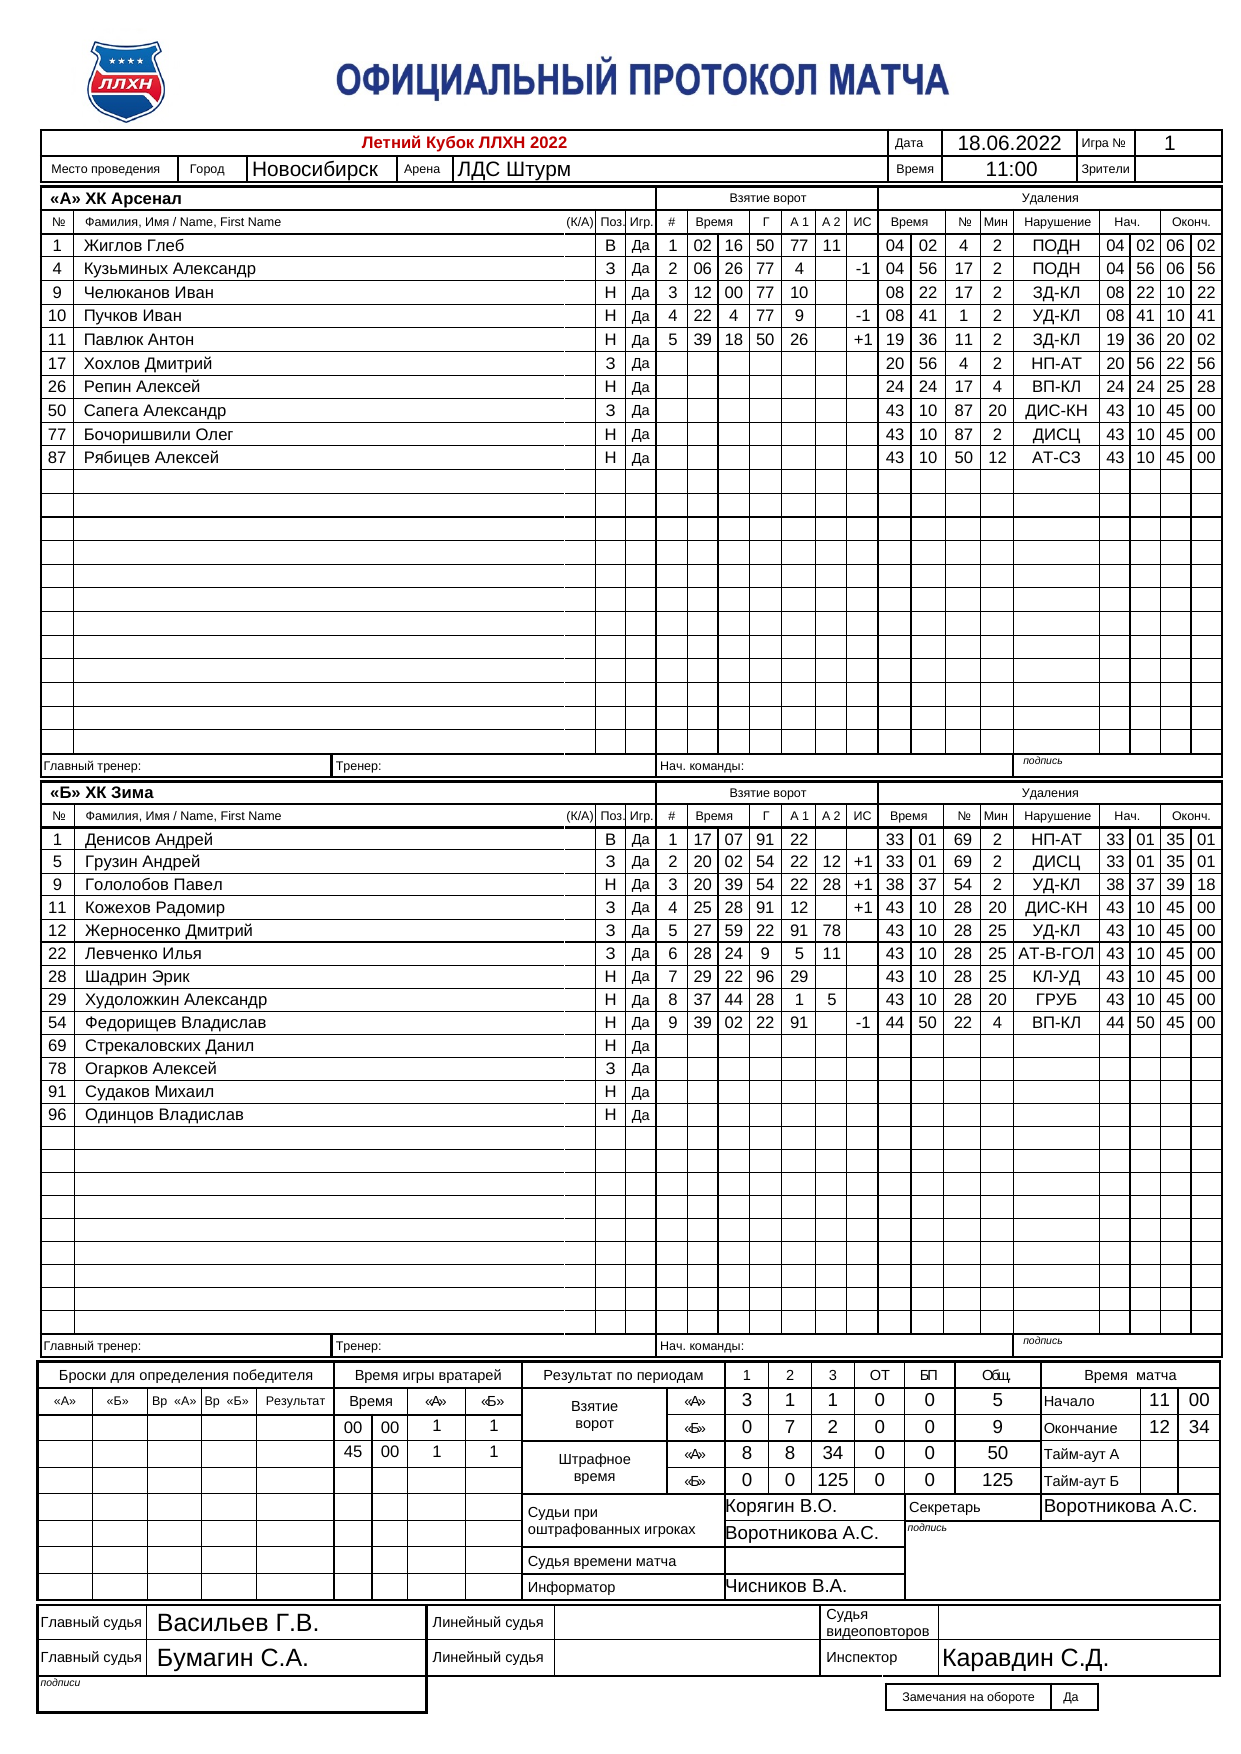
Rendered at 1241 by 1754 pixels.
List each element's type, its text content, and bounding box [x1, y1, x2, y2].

table_cell 39 [719, 874, 749, 895]
table_cell [981, 707, 1013, 729]
table_cell Стрекаловских Данил [75, 1035, 564, 1057]
table_cell 02 [688, 235, 717, 256]
table_cell [202, 1521, 256, 1546]
table_cell [1131, 1288, 1160, 1310]
table_cell [596, 1288, 625, 1310]
table_cell [596, 730, 625, 753]
table_cell 10 [1131, 989, 1160, 1011]
table_cell 45 [1161, 399, 1190, 422]
table_cell [782, 659, 815, 682]
table_header «Б» ХК Зима [42, 783, 655, 803]
table_cell 10 [1131, 920, 1160, 941]
table_cell [1014, 1196, 1099, 1218]
table_cell 0 [905, 1389, 954, 1413]
table_cell 24 [879, 376, 910, 398]
table_cell 24 [1100, 376, 1129, 398]
table_cell [944, 1265, 980, 1287]
table_cell 1 [466, 1416, 521, 1440]
table_cell [847, 989, 877, 1011]
table_cell [688, 1196, 717, 1218]
table_cell [719, 470, 749, 493]
table_cell Бочоришвили Олег [74, 423, 564, 445]
table_cell [408, 1468, 465, 1493]
table_cell [335, 1521, 371, 1546]
table_cell [816, 1058, 846, 1079]
table_cell Н [596, 281, 625, 303]
table_cell [750, 683, 781, 706]
table_cell Бумагин С.А. [147, 1640, 425, 1675]
table_cell [626, 659, 655, 682]
table_cell [1192, 1311, 1221, 1333]
table_cell 26 [719, 257, 749, 280]
table_cell [816, 399, 846, 422]
table_cell 28 [816, 874, 846, 895]
table_cell «А» [668, 1389, 724, 1413]
table_cell [373, 1574, 407, 1599]
table_cell 1 [466, 1441, 521, 1467]
table_cell 43 [1100, 446, 1129, 469]
table_cell 11 [42, 328, 73, 351]
table_cell [912, 1058, 943, 1079]
table_cell [335, 1494, 371, 1520]
table_cell Н [596, 1104, 625, 1126]
table_cell 11:00 [943, 157, 1076, 181]
table_cell № [946, 211, 980, 233]
table_cell [981, 565, 1013, 587]
table_cell 02 [912, 235, 945, 256]
table_cell [944, 1242, 980, 1264]
table_cell 35 [1161, 829, 1190, 849]
table_cell [408, 1574, 465, 1599]
table_cell 0 [726, 1415, 768, 1440]
table_cell [42, 541, 73, 564]
table_cell 69 [42, 1035, 74, 1057]
table_cell [847, 423, 877, 445]
table_cell Время [879, 211, 945, 233]
table_cell 11 [946, 328, 980, 351]
table_cell 9 [42, 281, 73, 303]
table_cell [782, 446, 815, 469]
table_cell З [596, 943, 625, 964]
table_cell [688, 446, 717, 469]
table_cell [750, 352, 781, 374]
table_cell [565, 257, 595, 280]
table_cell [912, 588, 945, 611]
table_cell 25 [981, 943, 1013, 964]
table_cell [750, 1104, 781, 1126]
table_cell [946, 612, 980, 634]
table_cell [750, 446, 781, 469]
table_cell 10 [912, 966, 943, 987]
table_cell [596, 1150, 625, 1172]
table_cell [148, 1521, 201, 1546]
table_cell [565, 943, 595, 964]
table_cell [816, 829, 846, 849]
table_cell Чисников В.А. [726, 1575, 904, 1599]
table_cell 20 [981, 896, 1013, 918]
table_cell [565, 565, 595, 587]
table_cell [1100, 707, 1129, 729]
table_cell [946, 518, 980, 540]
table_cell [657, 1081, 687, 1103]
table_cell 41 [912, 305, 945, 327]
table_cell 28 [944, 920, 980, 941]
table_cell [1161, 565, 1190, 587]
table_header 2 [769, 1363, 811, 1387]
table_cell [42, 1265, 74, 1287]
table_cell 77 [42, 423, 73, 445]
table_cell [42, 1311, 74, 1333]
table_cell ПОДН [1014, 235, 1099, 256]
table_cell [981, 1196, 1013, 1218]
table_cell 19 [879, 328, 910, 351]
table_cell 02 [1192, 235, 1221, 256]
table_cell Худоложкин Александр [75, 989, 564, 1011]
table_cell 22 [1192, 281, 1221, 303]
table_cell [782, 1035, 815, 1057]
table_cell [912, 1127, 943, 1149]
table_cell [75, 1150, 564, 1172]
table_cell [1014, 588, 1099, 611]
table_cell 2 [981, 257, 1013, 280]
table_cell 2 [981, 352, 1013, 374]
table_cell [626, 1150, 655, 1172]
table_cell [42, 636, 73, 658]
table_cell # [657, 805, 687, 826]
table_cell 0 [855, 1389, 904, 1413]
table_cell Н [596, 966, 625, 987]
table_cell [912, 518, 945, 540]
table_cell [657, 1265, 687, 1287]
table_cell Хохлов Дмитрий [74, 352, 564, 374]
table_cell 22 [912, 281, 945, 303]
table_cell [408, 1521, 465, 1546]
table_cell [42, 612, 73, 634]
table_cell 22 [719, 966, 749, 987]
table_cell [42, 588, 73, 611]
table_cell [750, 707, 781, 729]
table_cell ДИС-КН [1014, 399, 1099, 422]
table_cell 45 [1161, 1012, 1190, 1033]
table_cell Да [626, 943, 655, 964]
table_cell [782, 565, 815, 587]
table_header 3 [812, 1363, 854, 1387]
table_cell [719, 1265, 749, 1287]
table_cell 29 [688, 966, 717, 987]
table_cell 22 [688, 305, 717, 327]
table_cell Поз. [596, 805, 625, 826]
table_cell [688, 541, 717, 564]
table_cell НП-АТ [1014, 352, 1099, 374]
table_cell [1014, 1035, 1099, 1057]
table_cell 25 [688, 896, 717, 918]
table_header Время матча [1042, 1363, 1219, 1387]
table_cell 22 [750, 1012, 781, 1033]
table_cell [1131, 1311, 1160, 1333]
table_cell 18 [1192, 874, 1221, 895]
table_cell [782, 1127, 815, 1149]
table_cell [148, 1441, 201, 1467]
table_cell 87 [42, 446, 73, 469]
table_cell 07 [719, 829, 749, 849]
table_cell [912, 494, 945, 516]
table_cell 33 [879, 850, 910, 872]
table_cell 24 [912, 376, 945, 398]
table_cell [912, 565, 945, 587]
table_cell [1161, 730, 1190, 753]
table_cell [816, 896, 846, 918]
table_cell [981, 470, 1013, 493]
table_header 1 [726, 1363, 768, 1387]
table_cell Поз. [596, 211, 625, 233]
table_cell [946, 541, 980, 564]
table_cell [1161, 1196, 1190, 1218]
table_cell 87 [946, 399, 980, 422]
table_cell [1131, 636, 1160, 658]
table_cell [750, 1311, 781, 1333]
table_cell [719, 1242, 749, 1264]
table_cell 37 [912, 874, 943, 895]
table_cell [782, 636, 815, 658]
table_cell 43 [879, 943, 910, 964]
table_cell [1100, 518, 1129, 540]
table_cell (К/А) [565, 805, 595, 826]
table_cell [750, 1058, 781, 1079]
table_cell 43 [879, 423, 910, 445]
table_cell [879, 1265, 910, 1287]
table_cell [981, 636, 1013, 658]
table_cell 50 [42, 399, 73, 422]
table_cell [428, 1677, 882, 1711]
table_cell 1 [408, 1416, 465, 1440]
table_cell 20 [688, 874, 717, 895]
table_cell [1100, 494, 1129, 516]
table_cell [688, 1150, 717, 1172]
table_cell [981, 1081, 1013, 1103]
table_cell [750, 1288, 781, 1310]
table_cell [688, 470, 717, 493]
table_header Да [1052, 1685, 1097, 1709]
table_cell Игр. [626, 211, 655, 233]
table_cell Да [626, 896, 655, 918]
table_cell 2 [981, 328, 1013, 351]
table_cell [912, 730, 945, 753]
table_cell [719, 565, 749, 587]
table_cell [879, 1311, 910, 1333]
table_cell [596, 1311, 625, 1333]
table_cell Репин Алексей [74, 376, 564, 398]
table_cell [782, 1265, 815, 1287]
table_cell 22 [944, 1012, 980, 1033]
table_cell [93, 1547, 147, 1573]
table_cell [408, 1547, 465, 1573]
table_header Взятие ворот [657, 783, 877, 803]
table_cell [688, 1173, 717, 1195]
table_header 18.06.2022 [943, 131, 1076, 155]
table_cell [946, 470, 980, 493]
table_cell 00 [1192, 446, 1221, 469]
table_cell [1131, 1104, 1160, 1126]
table_cell [981, 659, 1013, 682]
table_header БП [905, 1363, 954, 1387]
table_cell [657, 1242, 687, 1264]
table_cell 44 [879, 1012, 910, 1033]
table_cell [565, 612, 595, 634]
table_cell [657, 1311, 687, 1333]
table_cell [847, 399, 877, 422]
table_cell [596, 1219, 625, 1241]
table_cell [946, 588, 980, 611]
table_cell [1131, 1127, 1160, 1149]
table_cell [565, 352, 595, 374]
table_cell [75, 1288, 564, 1310]
table_cell 43 [1100, 399, 1129, 422]
table_cell Начало [1042, 1389, 1140, 1413]
table_cell [657, 1173, 687, 1195]
table_cell [719, 399, 749, 422]
table_cell [782, 399, 815, 422]
table_cell [782, 1288, 815, 1310]
table_cell [1179, 1441, 1219, 1467]
table_cell [816, 707, 846, 729]
table_cell [719, 1173, 749, 1195]
table_cell [879, 1104, 910, 1126]
table_cell ДИС-КН [1014, 896, 1099, 918]
table_cell 8 [769, 1442, 811, 1467]
table_header Общ. [956, 1363, 1040, 1387]
table_cell [1014, 1104, 1099, 1126]
table_cell Мин [981, 805, 1013, 826]
table_cell [75, 1311, 564, 1333]
table_cell [626, 612, 655, 634]
table_cell Да [626, 920, 655, 941]
table_cell 4 [42, 257, 73, 280]
table_cell 43 [879, 446, 910, 469]
table_cell [626, 565, 655, 587]
table_cell [1014, 1265, 1099, 1287]
table_cell [879, 518, 910, 540]
table_cell 33 [1100, 850, 1129, 872]
table_cell [782, 352, 815, 374]
table_cell [912, 1311, 943, 1333]
table_cell ВП-КЛ [1014, 376, 1099, 398]
table_cell [944, 1311, 980, 1333]
table_cell подписи [39, 1677, 425, 1711]
table_cell [912, 1242, 943, 1264]
table_cell [719, 1081, 749, 1103]
table_cell [847, 730, 877, 753]
table_cell 26 [782, 328, 815, 351]
table_cell [782, 1058, 815, 1079]
table_cell ЗД-КЛ [1014, 281, 1099, 303]
table_cell 9 [750, 943, 781, 964]
table_cell Жерносенко Дмитрий [75, 920, 564, 941]
table_cell Одинцов Владислав [75, 1104, 564, 1126]
table_cell 00 [1179, 1389, 1219, 1413]
table_cell [596, 1127, 625, 1149]
table_cell [657, 1127, 687, 1149]
table_cell [944, 1173, 980, 1195]
table_cell 69 [944, 829, 980, 849]
table_cell [847, 518, 877, 540]
table_cell [944, 1196, 980, 1218]
table_cell [39, 1547, 92, 1573]
table_cell [981, 683, 1013, 706]
table_cell [939, 1606, 1219, 1639]
table_cell 19 [1100, 328, 1129, 351]
table_cell [1014, 1058, 1099, 1079]
table_cell [1192, 730, 1221, 753]
table_cell 56 [1131, 352, 1160, 374]
table_cell [1192, 1058, 1221, 1079]
table_cell [565, 376, 595, 398]
table_cell 45 [335, 1441, 371, 1467]
table_cell 5 [782, 943, 815, 964]
table_cell Сапега Александр [74, 399, 564, 422]
table_cell [148, 1468, 201, 1493]
table_cell 2 [981, 829, 1013, 849]
table_cell Грузин Андрей [75, 850, 564, 872]
table_cell [879, 1219, 910, 1241]
table_cell [847, 588, 877, 611]
table_cell 00 [1192, 399, 1221, 422]
table_cell 0 [855, 1415, 904, 1440]
table_cell 41 [1192, 305, 1221, 327]
table_cell [719, 1150, 749, 1172]
table_cell [1100, 588, 1129, 611]
table_cell 45 [1161, 920, 1190, 941]
table_header Броски для определения победителя [39, 1363, 333, 1387]
table_header Летний Кубок ЛЛХН 2022 [42, 131, 887, 155]
table_cell [782, 1173, 815, 1195]
table_cell [42, 518, 73, 540]
table_cell [42, 683, 73, 706]
table_cell [782, 1150, 815, 1172]
table_cell 0 [855, 1442, 904, 1467]
table_cell [981, 1219, 1013, 1241]
table_cell [750, 1081, 781, 1103]
table_cell [1100, 1265, 1129, 1287]
picture [5, 28, 1179, 129]
table_cell [1014, 470, 1099, 493]
table_cell Каравдин С.Д. [939, 1640, 1219, 1675]
table_cell З [596, 352, 625, 374]
table_cell [847, 943, 877, 964]
table_cell 01 [1131, 850, 1160, 872]
table_cell [1131, 470, 1160, 493]
table_cell [719, 707, 749, 729]
table_cell Зрители [1078, 157, 1134, 181]
table_cell [879, 707, 910, 729]
table_cell [944, 1058, 980, 1079]
table_cell [912, 1265, 943, 1287]
table_cell 01 [912, 850, 943, 872]
table_cell Да [626, 989, 655, 1011]
table_cell 43 [879, 989, 910, 1011]
table_cell [1099, 1682, 1220, 1711]
table_cell Федорищев Владислав [75, 1012, 564, 1033]
table_cell [816, 352, 846, 374]
table_cell [335, 1547, 371, 1573]
table_cell подпись [1014, 755, 1221, 776]
table_cell 10 [912, 399, 945, 422]
table_cell Тренер: [333, 1335, 655, 1356]
table_cell [565, 470, 595, 493]
table_cell АТ-В-ГОЛ [1014, 943, 1099, 964]
table_cell [719, 1196, 749, 1218]
table_header Удаления [879, 783, 1221, 803]
table_cell [688, 494, 717, 516]
table_cell [626, 707, 655, 729]
table_cell «Б » [466, 1389, 521, 1413]
table_cell [719, 1311, 749, 1333]
table_cell [596, 518, 625, 540]
table_cell [596, 565, 625, 587]
table_cell [74, 612, 564, 634]
table_cell Нарушение [1014, 211, 1099, 233]
table_cell [1161, 636, 1190, 658]
table_cell -1 [847, 305, 877, 327]
table_cell [335, 1574, 371, 1599]
table_cell [1100, 683, 1129, 706]
table_cell [1192, 1081, 1221, 1103]
table_cell [750, 1242, 781, 1264]
table_cell [782, 541, 815, 564]
table_cell [1161, 683, 1190, 706]
table_cell Да [626, 966, 655, 987]
table_cell [912, 636, 945, 658]
table_cell Левченко Илья [75, 943, 564, 964]
table_cell [42, 1219, 74, 1241]
table_cell 0 [769, 1468, 811, 1493]
table_cell [1192, 1173, 1221, 1195]
table_cell 2 [981, 305, 1013, 327]
table_cell Вр «Б» [202, 1389, 256, 1413]
table_cell 2 [657, 850, 687, 872]
table_cell [1014, 612, 1099, 634]
table_cell [1192, 636, 1221, 658]
table_cell [657, 518, 687, 540]
table_cell 10 [912, 423, 945, 445]
table_cell [565, 541, 595, 564]
table_cell [688, 565, 717, 587]
table_cell 22 [750, 920, 781, 941]
table_cell «А» [668, 1442, 724, 1467]
table_cell [816, 328, 846, 351]
table_cell [782, 730, 815, 753]
table_cell 22 [782, 850, 815, 872]
table_cell УД-КЛ [1014, 874, 1099, 895]
table_cell 12 [782, 896, 815, 918]
table_cell [1161, 707, 1190, 729]
table_cell [946, 730, 980, 753]
table_cell 39 [1161, 874, 1190, 895]
table_cell [847, 966, 877, 987]
table_cell [565, 636, 595, 658]
table_cell 22 [1161, 352, 1190, 374]
table_cell 54 [944, 874, 980, 895]
table_cell Воротникова А.С. [1042, 1495, 1219, 1520]
table_cell [39, 1574, 92, 1599]
table_cell [719, 1035, 749, 1057]
table_cell [879, 1173, 910, 1195]
table_cell [565, 281, 595, 303]
table_cell [93, 1441, 147, 1467]
table_cell [202, 1468, 256, 1493]
table_cell ИС [847, 211, 877, 233]
table_cell [847, 446, 877, 469]
table_cell 08 [1100, 305, 1129, 327]
table_cell [688, 518, 717, 540]
table_cell [74, 707, 564, 729]
table_cell 43 [1100, 423, 1129, 445]
table_cell [1192, 659, 1221, 682]
table_cell 36 [912, 328, 945, 351]
table_cell [912, 1173, 943, 1195]
table_cell Н [596, 328, 625, 351]
table_cell [1192, 470, 1221, 493]
table_cell [657, 1058, 687, 1079]
table_cell Денисов Андрей [75, 829, 564, 849]
table_cell 06 [1161, 235, 1190, 256]
table_cell [1100, 1150, 1129, 1172]
table_cell [688, 612, 717, 634]
table_cell 01 [912, 829, 943, 849]
table_cell 43 [1100, 966, 1129, 987]
table_cell Город [179, 157, 246, 181]
table_cell [373, 1494, 407, 1520]
table_cell 0 [855, 1468, 904, 1493]
table_cell [1161, 1081, 1190, 1103]
table_cell [879, 1196, 910, 1218]
table_cell Судьи при оштрафованных игроках [523, 1495, 724, 1546]
table_cell 1 [769, 1389, 811, 1413]
table_cell [1014, 1288, 1099, 1310]
table_cell 9 [956, 1415, 1040, 1440]
table_cell 00 [1192, 920, 1221, 941]
table_cell [688, 659, 717, 682]
table_cell [726, 1548, 904, 1573]
table_cell 41 [1131, 305, 1160, 327]
table_cell [879, 1081, 910, 1103]
table_cell [847, 612, 877, 634]
table_cell [847, 281, 877, 303]
table_cell [750, 1219, 781, 1241]
table_cell 12 [981, 446, 1013, 469]
table_cell [466, 1574, 521, 1599]
table_cell 20 [981, 989, 1013, 1011]
table_cell Игр. [626, 805, 655, 826]
table_cell [93, 1468, 147, 1493]
table_cell Результат [257, 1389, 333, 1413]
table_cell [565, 1035, 595, 1057]
table_cell [847, 1173, 877, 1195]
table_cell Секретарь [906, 1495, 1040, 1520]
table_cell Да [626, 446, 655, 469]
table_cell [946, 494, 980, 516]
table_cell [981, 1127, 1013, 1149]
table_cell [847, 659, 877, 682]
table_header Удаления [879, 188, 1221, 209]
table_cell [912, 1219, 943, 1241]
table_cell [565, 850, 595, 872]
table_cell +1 [847, 874, 877, 895]
table_cell Да [626, 376, 655, 398]
table_cell 77 [782, 235, 815, 256]
table_cell 12 [1141, 1415, 1177, 1440]
table_cell [565, 446, 595, 469]
table_cell 00 [1192, 1012, 1221, 1033]
table_cell [847, 541, 877, 564]
table_cell [879, 1058, 910, 1079]
table_cell [981, 730, 1013, 753]
table_cell А 2 [816, 805, 846, 826]
table_cell [719, 1058, 749, 1079]
table_cell подпись [1014, 1335, 1221, 1356]
table_cell [879, 1288, 910, 1310]
table_cell 39 [688, 328, 717, 351]
table_cell 16 [719, 235, 749, 256]
table_cell [42, 470, 73, 493]
table_cell 1 [657, 829, 687, 849]
table_cell [1192, 683, 1221, 706]
table_cell 12 [816, 850, 846, 872]
table_cell 22 [782, 829, 815, 849]
table_cell [1100, 541, 1129, 564]
table_cell 10 [912, 446, 945, 469]
table_cell [847, 1242, 877, 1264]
table_cell Судаков Михаил [75, 1081, 564, 1103]
table_cell 45 [1161, 966, 1190, 987]
table_cell [750, 1150, 781, 1172]
table_cell [1131, 518, 1160, 540]
table_cell [946, 565, 980, 587]
table_cell [1014, 683, 1099, 706]
table_cell 4 [981, 1012, 1013, 1033]
table_cell [816, 1081, 846, 1103]
table_cell [657, 1288, 687, 1310]
table_cell [879, 565, 910, 587]
table_cell [1014, 1150, 1099, 1172]
table_cell [816, 683, 846, 706]
table_cell 45 [1161, 943, 1190, 964]
table_cell [1100, 1035, 1129, 1057]
table_cell [74, 659, 564, 682]
table_cell 34 [812, 1442, 854, 1467]
table_cell [596, 494, 625, 516]
table_header Взятие ворот [657, 188, 877, 209]
table_cell 00 [335, 1416, 371, 1440]
table_cell 02 [719, 850, 749, 872]
table_cell [596, 1265, 625, 1287]
table_cell [657, 1196, 687, 1218]
table_cell [148, 1494, 201, 1520]
table_cell [565, 683, 595, 706]
table_cell 9 [42, 874, 74, 895]
table_cell 5 [657, 328, 687, 351]
table_cell З [596, 399, 625, 422]
table_cell [782, 1311, 815, 1333]
table_cell Н [596, 376, 625, 398]
table_cell 22 [42, 943, 74, 964]
table_cell [782, 470, 815, 493]
table_cell [1100, 470, 1129, 493]
table_cell Г [750, 211, 781, 233]
table_cell [782, 1219, 815, 1241]
table_cell [596, 588, 625, 611]
table_cell [847, 1288, 877, 1310]
table_cell [1192, 518, 1221, 540]
table_cell Огарков Алексей [75, 1058, 564, 1079]
table_cell [719, 541, 749, 564]
table_cell 0 [905, 1468, 954, 1493]
table_cell Время [335, 1389, 407, 1413]
table_cell [565, 1127, 595, 1149]
table_cell -1 [847, 1012, 877, 1033]
table_cell З [596, 257, 625, 280]
table_cell Время [688, 211, 749, 233]
table_cell [879, 730, 910, 753]
table_cell 34 [1179, 1415, 1219, 1440]
table_cell [596, 470, 625, 493]
table_cell [912, 470, 945, 493]
table_cell 91 [782, 920, 815, 941]
table_cell 11 [42, 896, 74, 918]
table_cell [688, 730, 717, 753]
table_cell [847, 1196, 877, 1218]
table_cell [750, 730, 781, 753]
table_cell [981, 494, 1013, 516]
table_cell «А» [39, 1389, 92, 1413]
table_cell 04 [1100, 257, 1129, 280]
table_cell [565, 659, 595, 682]
table_cell 45 [1161, 446, 1190, 469]
table_cell [657, 1150, 687, 1172]
table_cell [1014, 1219, 1099, 1241]
table_cell [719, 352, 749, 374]
table_cell [847, 1035, 877, 1057]
table_cell [719, 1219, 749, 1241]
table_cell [1100, 1127, 1129, 1149]
table_cell 02 [719, 1012, 749, 1033]
table_cell ДИСЦ [1014, 850, 1099, 872]
table_header Игра № [1078, 131, 1134, 155]
table_cell [565, 874, 595, 895]
table_cell [626, 1265, 655, 1287]
table_cell [1014, 1173, 1099, 1195]
table_cell [688, 636, 717, 658]
table_cell [688, 588, 717, 611]
table_cell [1100, 612, 1129, 634]
table_cell [466, 1494, 521, 1520]
table_cell [750, 636, 781, 658]
table_cell [257, 1521, 333, 1546]
table_cell [596, 1196, 625, 1218]
table_cell 44 [1100, 1012, 1129, 1033]
table_cell Нарушение [1014, 805, 1099, 826]
table_cell [657, 446, 687, 469]
table_cell Нач. [1100, 805, 1160, 826]
table_cell 22 [782, 874, 815, 895]
table_cell [912, 1104, 943, 1126]
table_cell [847, 470, 877, 493]
table_cell [750, 1196, 781, 1218]
table_cell 50 [750, 328, 781, 351]
table_cell [75, 1127, 564, 1149]
table_cell 01 [1192, 829, 1221, 849]
table_cell [1161, 494, 1190, 516]
table_cell [202, 1441, 256, 1467]
table_cell Да [626, 850, 655, 872]
table_cell +1 [847, 850, 877, 872]
table_cell [1161, 1265, 1190, 1287]
table_cell [816, 1242, 846, 1264]
table_cell [565, 1150, 595, 1172]
table_cell 43 [879, 966, 910, 987]
table_cell Корягин В.О. [726, 1495, 904, 1520]
table_cell 10 [1131, 943, 1160, 964]
table_cell 77 [750, 281, 781, 303]
table_cell Информатор [523, 1575, 724, 1599]
table_cell [1192, 1104, 1221, 1126]
table_cell [719, 588, 749, 611]
table_cell [847, 1081, 877, 1103]
table_cell 10 [1131, 399, 1160, 422]
table_cell [657, 494, 687, 516]
table_cell [1131, 1150, 1160, 1172]
table_cell [688, 1311, 717, 1333]
table_cell [626, 683, 655, 706]
table_cell [1192, 588, 1221, 611]
table_cell [1100, 730, 1129, 753]
table_cell [981, 612, 1013, 634]
table_cell [1100, 1219, 1129, 1241]
table_cell [816, 257, 846, 280]
table_cell 56 [1192, 352, 1221, 374]
table_cell [74, 494, 564, 516]
table_cell [74, 636, 564, 658]
table_cell № [944, 805, 980, 826]
table_cell А 1 [782, 211, 815, 233]
table_cell [657, 423, 687, 445]
table_cell 7 [657, 966, 687, 987]
table_cell [879, 636, 910, 658]
table_cell Фамилия, Имя / Name, First Name [75, 805, 565, 826]
table_cell 11 [1141, 1389, 1177, 1413]
table_cell [626, 494, 655, 516]
table_cell [1131, 1173, 1160, 1195]
table_cell [75, 1196, 564, 1218]
table_cell [944, 1081, 980, 1103]
table_cell Да [626, 829, 655, 849]
table_cell +1 [847, 328, 877, 351]
table_cell [719, 494, 749, 516]
table_cell [565, 423, 595, 445]
table_cell [883, 1677, 1220, 1681]
table_cell Н [596, 446, 625, 469]
table_cell 56 [1131, 257, 1160, 280]
table_cell [565, 1081, 595, 1103]
table_cell [816, 1012, 846, 1033]
table_cell 20 [688, 850, 717, 872]
table_cell [981, 1242, 1013, 1264]
table_cell [1192, 1150, 1221, 1172]
table_cell Рябицев Алексей [74, 446, 564, 469]
table_cell [1192, 1265, 1221, 1287]
table_cell [74, 470, 564, 493]
table_cell [750, 1173, 781, 1195]
table_cell [1100, 1104, 1129, 1126]
table_cell [1100, 1196, 1129, 1218]
table_cell [847, 565, 877, 587]
table_cell 17 [946, 257, 980, 280]
table_cell 4 [657, 896, 687, 918]
table_cell [335, 1468, 371, 1493]
table_cell В [596, 235, 625, 256]
table_cell Павлюк Антон [74, 328, 564, 351]
table_cell 28 [42, 966, 74, 987]
table_cell 10 [1131, 896, 1160, 918]
table_cell [1100, 1311, 1129, 1333]
table_cell [847, 1150, 877, 1172]
table_cell 20 [879, 352, 910, 374]
table_cell 28 [1192, 376, 1221, 398]
table_cell 43 [1100, 896, 1129, 918]
table_cell [816, 730, 846, 753]
table_cell 2 [812, 1415, 854, 1440]
table_cell [981, 1104, 1013, 1126]
table_cell [42, 494, 73, 516]
table_cell [981, 541, 1013, 564]
table_cell 7 [769, 1415, 811, 1440]
table_cell [688, 1127, 717, 1149]
table_cell [373, 1468, 407, 1493]
table_cell [847, 1265, 877, 1287]
table_cell [879, 659, 910, 682]
table_cell [1014, 1081, 1099, 1103]
table_cell [626, 1311, 655, 1333]
table_cell [1100, 1242, 1129, 1264]
table_cell [847, 376, 877, 398]
table_header 1 [1136, 131, 1221, 155]
table_cell [565, 829, 595, 849]
table_cell [1192, 1288, 1221, 1310]
table_cell [847, 494, 877, 516]
table_cell 1 [42, 235, 73, 256]
table_header Дата [889, 131, 941, 155]
table_cell [75, 1265, 564, 1287]
table_cell Главный судья [39, 1640, 146, 1675]
table_cell [626, 588, 655, 611]
table_cell [816, 659, 846, 682]
table_cell [912, 1150, 943, 1172]
table_cell 00 [1192, 423, 1221, 445]
table_cell [750, 588, 781, 611]
table_cell 56 [912, 352, 945, 374]
table_cell [657, 470, 687, 493]
table_cell Нач. команды: [657, 755, 1012, 776]
table_cell 2 [981, 850, 1013, 872]
table_cell 5 [956, 1389, 1040, 1413]
table_cell [879, 1127, 910, 1149]
table_cell 24 [1131, 376, 1160, 398]
table_cell 08 [879, 305, 910, 327]
table_cell [657, 541, 687, 564]
table_cell [981, 1150, 1013, 1172]
table_cell [1192, 1242, 1221, 1264]
table_cell 50 [1131, 1012, 1160, 1033]
table_cell 28 [719, 896, 749, 918]
table_cell [816, 1173, 846, 1195]
table_cell [39, 1441, 92, 1467]
table_cell [688, 683, 717, 706]
table_cell [257, 1416, 333, 1440]
table_cell [912, 1081, 943, 1103]
table_cell [816, 470, 846, 493]
table_cell [688, 1035, 717, 1057]
table_cell [565, 1219, 595, 1241]
table_cell 37 [1131, 874, 1160, 895]
table_cell 00 [1192, 989, 1221, 1011]
table_cell [565, 399, 595, 422]
table_cell 10 [912, 920, 943, 941]
table_cell [750, 1265, 781, 1287]
table_cell 45 [1161, 896, 1190, 918]
table_cell ИС [847, 805, 877, 826]
table_cell 00 [373, 1441, 407, 1467]
table_cell [1014, 707, 1099, 729]
table_cell [657, 399, 687, 422]
table_cell Новосибирск [248, 157, 396, 181]
table_cell [981, 588, 1013, 611]
table_cell 36 [1131, 328, 1160, 351]
table_cell [1161, 1173, 1190, 1195]
table_cell [657, 1219, 687, 1241]
table_cell [257, 1547, 333, 1573]
table_cell 12 [688, 281, 717, 303]
table_cell [816, 588, 846, 611]
table_cell [816, 305, 846, 327]
table_cell [1161, 588, 1190, 611]
table_cell [565, 1196, 595, 1218]
table_cell [42, 707, 73, 729]
table_cell Окончание [1042, 1415, 1140, 1440]
table_cell [565, 707, 595, 729]
table_cell [782, 376, 815, 398]
table_cell [688, 1242, 717, 1264]
table_cell 3 [657, 281, 687, 303]
table_cell [1100, 565, 1129, 587]
table_cell 10 [912, 989, 943, 1011]
table_cell [750, 659, 781, 682]
table_cell [626, 1219, 655, 1241]
table_cell ЗД-КЛ [1014, 328, 1099, 351]
table_cell [719, 1127, 749, 1149]
table_cell 28 [944, 896, 980, 918]
table_cell [1014, 659, 1099, 682]
table_cell [657, 730, 687, 753]
table_cell [1161, 1288, 1190, 1310]
table_cell Арена [398, 157, 452, 181]
table_cell [944, 1150, 980, 1172]
table_cell 28 [944, 989, 980, 1011]
table_cell Н [596, 989, 625, 1011]
table_cell [1192, 1219, 1221, 1241]
table_cell [688, 352, 717, 374]
table_cell 24 [719, 943, 749, 964]
table_cell «А» [408, 1389, 465, 1413]
table_cell 28 [944, 966, 980, 987]
table_cell [719, 659, 749, 682]
table_cell 17 [42, 352, 73, 374]
table_cell Тайм-аут Б [1042, 1468, 1140, 1493]
table_cell [1192, 1035, 1221, 1057]
table_cell [688, 1104, 717, 1126]
table_cell [750, 565, 781, 587]
table_cell [688, 1081, 717, 1103]
table_cell [39, 1494, 92, 1520]
table_cell 06 [1161, 257, 1190, 280]
table_cell З [596, 920, 625, 941]
table_cell [565, 518, 595, 540]
table_cell [1131, 707, 1160, 729]
table_header Результат по периодам [523, 1363, 724, 1387]
table_cell Да [626, 874, 655, 895]
table_cell 17 [946, 281, 980, 303]
table_cell [1014, 565, 1099, 587]
table_cell Судья видеоповторов [821, 1606, 938, 1639]
table_cell 1 [812, 1389, 854, 1413]
table_cell [981, 1265, 1013, 1287]
table_cell [879, 683, 910, 706]
table_cell +1 [847, 896, 877, 918]
table_cell [847, 1058, 877, 1079]
table_cell 1 [408, 1441, 465, 1467]
table_cell Да [626, 399, 655, 422]
table_cell -1 [847, 257, 877, 280]
table_cell Вр «А» [148, 1389, 201, 1413]
table_cell 04 [879, 235, 910, 256]
table_cell УД-КЛ [1014, 920, 1099, 941]
table_cell Да [626, 328, 655, 351]
table_cell [782, 518, 815, 540]
table_cell [688, 707, 717, 729]
table_cell 10 [1131, 966, 1160, 987]
table_cell [596, 683, 625, 706]
table_cell 10 [42, 305, 73, 327]
table_cell [93, 1574, 147, 1599]
table_cell 04 [879, 257, 910, 280]
table_cell [944, 1127, 980, 1149]
table_cell [847, 829, 877, 849]
table_cell [688, 1288, 717, 1310]
table_cell [816, 518, 846, 540]
table_cell З [596, 850, 625, 872]
table_cell [719, 376, 749, 398]
table_cell 91 [782, 1012, 815, 1033]
table_cell [816, 446, 846, 469]
table_cell 12 [42, 920, 74, 941]
table_cell [981, 1173, 1013, 1195]
table_cell [202, 1416, 256, 1440]
table_cell 78 [42, 1058, 74, 1079]
table_cell Челюканов Иван [74, 281, 564, 303]
table_cell 125 [956, 1468, 1040, 1493]
table_cell [816, 1311, 846, 1333]
table_cell [847, 707, 877, 729]
table_cell 3 [657, 874, 687, 895]
table_cell [1161, 659, 1190, 682]
table_cell Н [596, 874, 625, 895]
table_cell [719, 518, 749, 540]
table_cell [944, 1288, 980, 1310]
table_cell Да [626, 1035, 655, 1057]
table_cell 0 [726, 1468, 768, 1493]
table_cell [750, 470, 781, 493]
table_cell [408, 1494, 465, 1520]
table_cell [1131, 541, 1160, 564]
table_cell [847, 683, 877, 706]
table_cell Да [626, 1081, 655, 1103]
table_cell [148, 1416, 201, 1440]
table_cell 2 [981, 235, 1013, 256]
table_cell [1192, 612, 1221, 634]
table_cell [148, 1547, 201, 1573]
table_cell [816, 423, 846, 445]
table_cell 2 [981, 281, 1013, 303]
table_cell [1131, 494, 1160, 516]
table_cell Васильев Г.В. [147, 1606, 425, 1639]
table_cell [596, 1242, 625, 1264]
table_cell [565, 1104, 595, 1126]
table_cell [1192, 541, 1221, 564]
table_cell [782, 494, 815, 516]
table_cell [782, 1104, 815, 1126]
table_cell Нач. [1100, 211, 1160, 233]
table_cell [1131, 730, 1160, 753]
table_cell 28 [750, 989, 781, 1011]
table_cell Судья времени матча [523, 1548, 724, 1573]
table_cell [719, 423, 749, 445]
table_cell Время [688, 805, 749, 826]
table_cell [912, 683, 945, 706]
table_cell Н [596, 423, 625, 445]
table_cell Н [596, 305, 625, 327]
table_cell [1161, 1219, 1190, 1241]
table_cell [75, 1219, 564, 1241]
table_cell 0 [905, 1415, 954, 1440]
table_cell [750, 541, 781, 564]
table_cell 5 [657, 920, 687, 941]
table_cell 5 [42, 850, 74, 872]
table_cell [782, 588, 815, 611]
table_cell Время [879, 805, 943, 826]
table_cell [944, 1035, 980, 1057]
table_cell [1161, 541, 1190, 564]
table_cell Место проведения [42, 157, 177, 181]
table_cell [719, 612, 749, 634]
table_cell [847, 636, 877, 658]
table_cell В [596, 829, 625, 849]
table_cell [74, 565, 564, 587]
table_cell [148, 1574, 201, 1599]
table_cell [74, 730, 564, 753]
table_cell [626, 730, 655, 753]
table_cell КЛ-УД [1014, 966, 1099, 987]
table_cell Мин [981, 211, 1013, 233]
table_cell [565, 305, 595, 327]
table_cell [816, 1265, 846, 1287]
table_cell [946, 707, 980, 729]
table_cell [816, 1127, 846, 1149]
table_cell [879, 1242, 910, 1264]
table_cell 00 [1192, 966, 1221, 987]
table_cell 9 [782, 305, 815, 327]
table_cell [847, 920, 877, 941]
table_cell подпись [906, 1522, 1219, 1599]
table_cell [1014, 541, 1099, 564]
table_cell Время [889, 157, 941, 181]
table_cell Да [626, 235, 655, 256]
table_cell Воротникова А.С. [726, 1521, 904, 1546]
table_cell [816, 966, 846, 987]
table_cell [1131, 1242, 1160, 1264]
table_cell [74, 518, 564, 540]
table_cell Взятие ворот [523, 1389, 666, 1440]
table_cell [847, 235, 877, 256]
table_cell 78 [816, 920, 846, 941]
table_cell # [657, 211, 687, 233]
table_cell [750, 423, 781, 445]
table_cell [202, 1494, 256, 1520]
table_cell [719, 1288, 749, 1310]
table_cell [626, 470, 655, 493]
table_cell [1141, 1441, 1177, 1467]
table_cell [719, 446, 749, 469]
table_cell [565, 1288, 595, 1310]
table_cell [688, 399, 717, 422]
table_cell 50 [912, 1012, 943, 1033]
table_cell [1192, 707, 1221, 729]
table_cell [42, 1196, 74, 1218]
table_cell 10 [912, 896, 943, 918]
table_cell [42, 1127, 74, 1149]
table_cell 11 [816, 235, 846, 256]
table_cell [782, 612, 815, 634]
table_cell ЛДС Штурм [454, 157, 887, 181]
table_cell [565, 920, 595, 941]
table_cell [719, 636, 749, 658]
table_cell [555, 1640, 819, 1675]
table_cell [565, 896, 595, 918]
table_cell [466, 1547, 521, 1573]
table_cell Н [596, 1035, 625, 1057]
table_cell 37 [688, 989, 717, 1011]
table_cell 43 [879, 896, 910, 918]
table_cell [42, 1242, 74, 1264]
table_cell 50 [750, 235, 781, 256]
table_cell Да [626, 1012, 655, 1033]
table_header ОТ [855, 1363, 904, 1387]
table_cell 54 [42, 1012, 74, 1033]
table_cell [879, 1035, 910, 1057]
table_cell 77 [750, 257, 781, 280]
table_cell 2 [981, 423, 1013, 445]
table_cell 56 [912, 257, 945, 280]
table_cell [657, 636, 687, 658]
table_cell 1 [657, 235, 687, 256]
table_cell [816, 1219, 846, 1241]
table_cell 08 [1100, 281, 1129, 303]
table_cell 4 [946, 235, 980, 256]
table_cell 45 [1161, 989, 1190, 1011]
table_cell 87 [946, 423, 980, 445]
table_cell [39, 1521, 92, 1546]
table_cell Да [626, 305, 655, 327]
table_cell [373, 1547, 407, 1573]
table_cell [750, 518, 781, 540]
table_cell ДИСЦ [1014, 423, 1099, 445]
table_cell 25 [981, 966, 1013, 987]
table_cell 4 [719, 305, 749, 327]
table_cell [1192, 1127, 1221, 1149]
table_cell З [596, 1058, 625, 1079]
table_cell [719, 730, 749, 753]
table_cell [782, 683, 815, 706]
table_cell 125 [812, 1468, 854, 1493]
table_cell [782, 1196, 815, 1218]
table_cell [565, 1265, 595, 1287]
table_cell [42, 1288, 74, 1310]
table_cell 56 [1192, 257, 1221, 280]
table_cell 01 [1131, 829, 1160, 849]
table_cell 20 [1100, 352, 1129, 374]
table_cell Да [626, 1104, 655, 1126]
table_cell Н [596, 1081, 625, 1103]
table_cell [1014, 518, 1099, 540]
table_cell 33 [1100, 829, 1129, 849]
table_cell 25 [981, 920, 1013, 941]
table_cell [1014, 1127, 1099, 1149]
table_cell [657, 588, 687, 611]
table_cell [750, 1127, 781, 1149]
table_cell 0 [905, 1442, 954, 1467]
table_cell [782, 707, 815, 729]
table_cell Шадрин Эрик [75, 966, 564, 987]
table_cell [816, 612, 846, 634]
table_cell [719, 683, 749, 706]
table_cell [912, 1288, 943, 1310]
table_cell 39 [688, 1012, 717, 1033]
table_cell [1014, 730, 1099, 753]
table_cell 91 [750, 829, 781, 849]
table_cell [39, 1468, 92, 1493]
table_cell 29 [42, 989, 74, 1011]
table_cell Линейный судья [428, 1606, 554, 1639]
table_cell [657, 659, 687, 682]
table_cell [750, 494, 781, 516]
table_cell 10 [1161, 305, 1190, 327]
table_cell Штрафное время [523, 1442, 666, 1493]
table_cell [816, 494, 846, 516]
table_cell 17 [688, 829, 717, 849]
table_cell 29 [782, 966, 815, 987]
table_cell Да [626, 1058, 655, 1079]
table_cell [373, 1521, 407, 1546]
table_cell [1014, 1242, 1099, 1264]
table_cell [1131, 588, 1160, 611]
table_cell 00 [1192, 896, 1221, 918]
table_cell [657, 707, 687, 729]
table_cell А 1 [782, 805, 815, 826]
table_cell 43 [1100, 943, 1129, 964]
table_cell Фамилия, Имя / Name, First Name [74, 211, 565, 233]
table_cell Оконч. [1161, 805, 1221, 826]
table_cell [1131, 1196, 1160, 1218]
table_cell Линейный судья [428, 1640, 554, 1675]
table_cell [750, 399, 781, 422]
table_cell [1100, 659, 1129, 682]
table_cell «Б» [668, 1468, 724, 1493]
table_cell [816, 636, 846, 658]
table_cell АТ-СЗ [1014, 446, 1099, 469]
table_cell 18 [719, 328, 749, 351]
table_cell [816, 1104, 846, 1126]
table_cell [657, 612, 687, 634]
table_cell [74, 683, 564, 706]
table_cell 38 [1100, 874, 1129, 895]
table_cell [466, 1468, 521, 1493]
table_cell № [42, 211, 73, 233]
table_cell ПОДН [1014, 257, 1099, 280]
table_cell 6 [657, 943, 687, 964]
table_cell [750, 1035, 781, 1057]
table_cell [1131, 565, 1160, 587]
table_cell 26 [42, 376, 73, 398]
table_cell [879, 588, 910, 611]
table_cell [657, 1104, 687, 1126]
table_cell [565, 1012, 595, 1033]
table_cell [688, 1265, 717, 1287]
table_cell Главный судья [39, 1606, 146, 1639]
table_cell [912, 541, 945, 564]
table_cell [565, 1311, 595, 1333]
table_cell 33 [879, 829, 910, 849]
table_cell Инспектор [821, 1640, 938, 1675]
table_cell 96 [750, 966, 781, 987]
table_cell [946, 683, 980, 706]
table_cell [257, 1468, 333, 1493]
table_cell 02 [1192, 328, 1221, 351]
table_cell 8 [726, 1442, 768, 1467]
table_cell 5 [816, 989, 846, 1011]
table_header «А» ХК Арсенал [42, 188, 655, 209]
table_cell [1161, 1035, 1190, 1057]
table_cell 54 [750, 874, 781, 895]
table_cell [565, 730, 595, 753]
table_cell Оконч. [1161, 211, 1221, 233]
table_cell 02 [1131, 235, 1160, 256]
table_cell [596, 541, 625, 564]
table_cell Да [626, 257, 655, 280]
table_cell [1131, 1081, 1160, 1103]
table_cell [657, 376, 687, 398]
table_cell 20 [981, 399, 1013, 422]
table_cell [1014, 494, 1099, 516]
table_cell [912, 612, 945, 634]
table_cell 1 [782, 989, 815, 1011]
table_cell [1131, 1265, 1160, 1287]
table_cell Нач. команды: [657, 1335, 1012, 1356]
table_cell [42, 1173, 74, 1195]
table_cell [93, 1494, 147, 1520]
table_cell [257, 1574, 333, 1599]
table_cell [847, 1311, 877, 1333]
table_cell № [42, 805, 74, 826]
table_cell [657, 1035, 687, 1057]
table_cell Н [596, 1012, 625, 1033]
table_cell [879, 541, 910, 564]
table_cell [1136, 157, 1221, 181]
table_cell Г [750, 805, 781, 826]
table_cell [879, 470, 910, 493]
table_cell [565, 966, 595, 987]
table_cell [1161, 1104, 1190, 1126]
table_cell [719, 1104, 749, 1126]
table_cell 10 [782, 281, 815, 303]
table_cell 00 [719, 281, 749, 303]
table_cell Главный тренер: [42, 755, 330, 776]
table_cell [565, 588, 595, 611]
table_cell 25 [1161, 376, 1190, 398]
table_cell Тренер: [333, 755, 655, 776]
table_cell 01 [1192, 850, 1221, 872]
table_header Время игры вратарей [335, 1363, 521, 1387]
table_cell 10 [1161, 281, 1190, 303]
table_cell [1161, 1127, 1190, 1149]
table_cell 4 [657, 305, 687, 327]
table_cell Да [626, 281, 655, 303]
table_cell 50 [946, 446, 980, 469]
table_cell [626, 1196, 655, 1218]
table_cell 22 [1131, 281, 1160, 303]
table_cell [93, 1521, 147, 1546]
table_cell [93, 1416, 147, 1440]
table_cell [1100, 1058, 1129, 1079]
table_cell [626, 1127, 655, 1149]
table_cell [946, 636, 980, 658]
table_cell Главный тренер: [42, 1335, 330, 1356]
table_cell [39, 1416, 92, 1440]
table_cell [816, 1288, 846, 1310]
table_cell (К/А) [565, 211, 595, 233]
table_cell [42, 730, 73, 753]
table_cell Тайм-аут А [1042, 1441, 1140, 1467]
table_cell [596, 707, 625, 729]
table_cell Да [626, 423, 655, 445]
table_cell [1161, 518, 1190, 540]
table_cell 10 [1131, 423, 1160, 445]
table_cell 43 [1100, 920, 1129, 941]
table_cell [946, 659, 980, 682]
table_cell «Б» [93, 1389, 147, 1413]
table_cell [782, 1242, 815, 1264]
table_cell 91 [750, 896, 781, 918]
table_cell [879, 1150, 910, 1172]
table_cell 1 [946, 305, 980, 327]
table_cell [1192, 494, 1221, 516]
table_cell 3 [726, 1389, 768, 1413]
table_cell А 2 [816, 211, 846, 233]
table_cell 2 [657, 257, 687, 280]
table_cell [912, 659, 945, 682]
table_cell [75, 1173, 564, 1195]
table_cell [1014, 1311, 1099, 1333]
table_cell [42, 565, 73, 587]
table_cell [750, 612, 781, 634]
table_cell [565, 235, 595, 256]
table_cell 00 [373, 1416, 407, 1440]
table_cell [1141, 1468, 1177, 1493]
table_cell [816, 281, 846, 303]
table_cell [981, 1035, 1013, 1057]
table_cell [1100, 1081, 1129, 1103]
table_cell 43 [879, 920, 910, 941]
table_cell 11 [816, 943, 846, 964]
table_cell З [596, 896, 625, 918]
table_cell [1161, 1150, 1190, 1172]
table_cell [565, 1242, 595, 1264]
table_cell 44 [719, 989, 749, 1011]
table_cell [847, 1127, 877, 1149]
table_cell 35 [1161, 850, 1190, 872]
table_cell [626, 636, 655, 658]
table_cell 1 [42, 829, 74, 849]
table_cell [981, 1311, 1013, 1333]
table_cell 10 [1131, 446, 1160, 469]
table_cell [565, 1058, 595, 1079]
table_cell Кузьминых Александр [74, 257, 564, 280]
table_cell [74, 541, 564, 564]
table_cell [657, 352, 687, 374]
table_cell [1179, 1468, 1219, 1493]
table_cell 04 [1100, 235, 1129, 256]
table_cell Пучков Иван [74, 305, 564, 327]
table_cell [1192, 565, 1221, 587]
table_cell 27 [688, 920, 717, 941]
table_cell 9 [657, 1012, 687, 1033]
table_cell [565, 989, 595, 1011]
table_cell [626, 1288, 655, 1310]
table_cell 4 [946, 352, 980, 374]
table_cell [42, 1150, 74, 1172]
table_cell [626, 1242, 655, 1264]
table_cell [555, 1606, 819, 1639]
table_cell [912, 1196, 943, 1218]
table_cell [565, 328, 595, 351]
table_cell [257, 1441, 333, 1467]
table_cell [1100, 1173, 1129, 1195]
table_cell [981, 1288, 1013, 1310]
table_cell [1131, 659, 1160, 682]
table_cell 4 [782, 257, 815, 280]
table_cell [1131, 1035, 1160, 1057]
table_cell Да [626, 352, 655, 374]
table_cell [912, 707, 945, 729]
table_cell [688, 1219, 717, 1241]
table_cell [847, 1219, 877, 1241]
table_cell [1100, 636, 1129, 658]
table_cell [879, 494, 910, 516]
table_cell [879, 612, 910, 634]
table_cell [42, 659, 73, 682]
table_cell [1161, 470, 1190, 493]
table_cell [688, 376, 717, 398]
table_cell «Б» [668, 1415, 724, 1440]
table_cell 10 [912, 943, 943, 964]
table_cell [596, 1173, 625, 1195]
table_cell [981, 518, 1013, 540]
table_cell 45 [1161, 423, 1190, 445]
table_cell 08 [879, 281, 910, 303]
table_cell [1131, 612, 1160, 634]
table_cell [1131, 683, 1160, 706]
table_cell 43 [879, 399, 910, 422]
table_cell 54 [750, 850, 781, 872]
table_cell [782, 1081, 815, 1103]
table_cell [816, 376, 846, 398]
table_cell 28 [688, 943, 717, 964]
table_cell УД-КЛ [1014, 305, 1099, 327]
table_cell [1161, 1242, 1190, 1264]
table_cell [626, 1173, 655, 1195]
table_cell Гололобов Павел [75, 874, 564, 895]
table_cell 38 [879, 874, 910, 895]
table_cell [202, 1574, 256, 1599]
table_cell [1161, 1058, 1190, 1079]
table_cell 17 [946, 376, 980, 398]
table_cell [565, 1173, 595, 1195]
table_cell 69 [944, 850, 980, 872]
table_cell [596, 636, 625, 658]
table_cell [626, 541, 655, 564]
table_cell [816, 1196, 846, 1218]
table_cell 43 [1100, 989, 1129, 1011]
table_cell [657, 683, 687, 706]
table_cell [626, 518, 655, 540]
table_cell [688, 423, 717, 445]
table_cell Кожехов Радомир [75, 896, 564, 918]
table_cell [912, 1035, 943, 1057]
table_header Замечания на обороте [887, 1685, 1050, 1709]
table_cell [466, 1521, 521, 1546]
table_cell ГРУБ [1014, 989, 1099, 1011]
table_cell [74, 588, 564, 611]
table_cell [257, 1494, 333, 1520]
table_cell [847, 1104, 877, 1126]
table_cell 59 [719, 920, 749, 941]
table_cell [782, 423, 815, 445]
table_cell [816, 565, 846, 587]
table_cell 96 [42, 1104, 74, 1126]
table_cell [202, 1547, 256, 1573]
table_cell 2 [981, 874, 1013, 895]
table_cell [944, 1219, 980, 1241]
table_cell [1161, 612, 1190, 634]
table_cell [75, 1242, 564, 1264]
table_cell [1100, 1288, 1129, 1310]
table_cell [1192, 1196, 1221, 1218]
table_cell [688, 1058, 717, 1079]
table_cell [816, 1035, 846, 1057]
table_cell [847, 352, 877, 374]
table_cell [816, 541, 846, 564]
table_cell 06 [688, 257, 717, 280]
table_cell [1161, 1311, 1190, 1333]
table_cell [596, 659, 625, 682]
table_cell [1014, 636, 1099, 658]
table_cell 20 [1161, 328, 1190, 351]
table_cell 8 [657, 989, 687, 1011]
table_cell НП-АТ [1014, 829, 1099, 849]
table_cell [816, 1150, 846, 1172]
table_cell 77 [750, 305, 781, 327]
table_cell 4 [981, 376, 1013, 398]
table_cell [565, 494, 595, 516]
table_cell 28 [944, 943, 980, 964]
table_cell 91 [42, 1081, 74, 1103]
table_cell 50 [956, 1442, 1040, 1467]
table_cell [596, 612, 625, 634]
table_cell [750, 376, 781, 398]
table_cell ВП-КЛ [1014, 1012, 1099, 1033]
table_cell 00 [1192, 943, 1221, 964]
table_cell [944, 1104, 980, 1126]
table_cell Жиглов Глеб [74, 235, 564, 256]
table_cell [657, 565, 687, 587]
table_cell [981, 1058, 1013, 1079]
table_cell [1131, 1219, 1160, 1241]
table_cell [1131, 1058, 1160, 1079]
